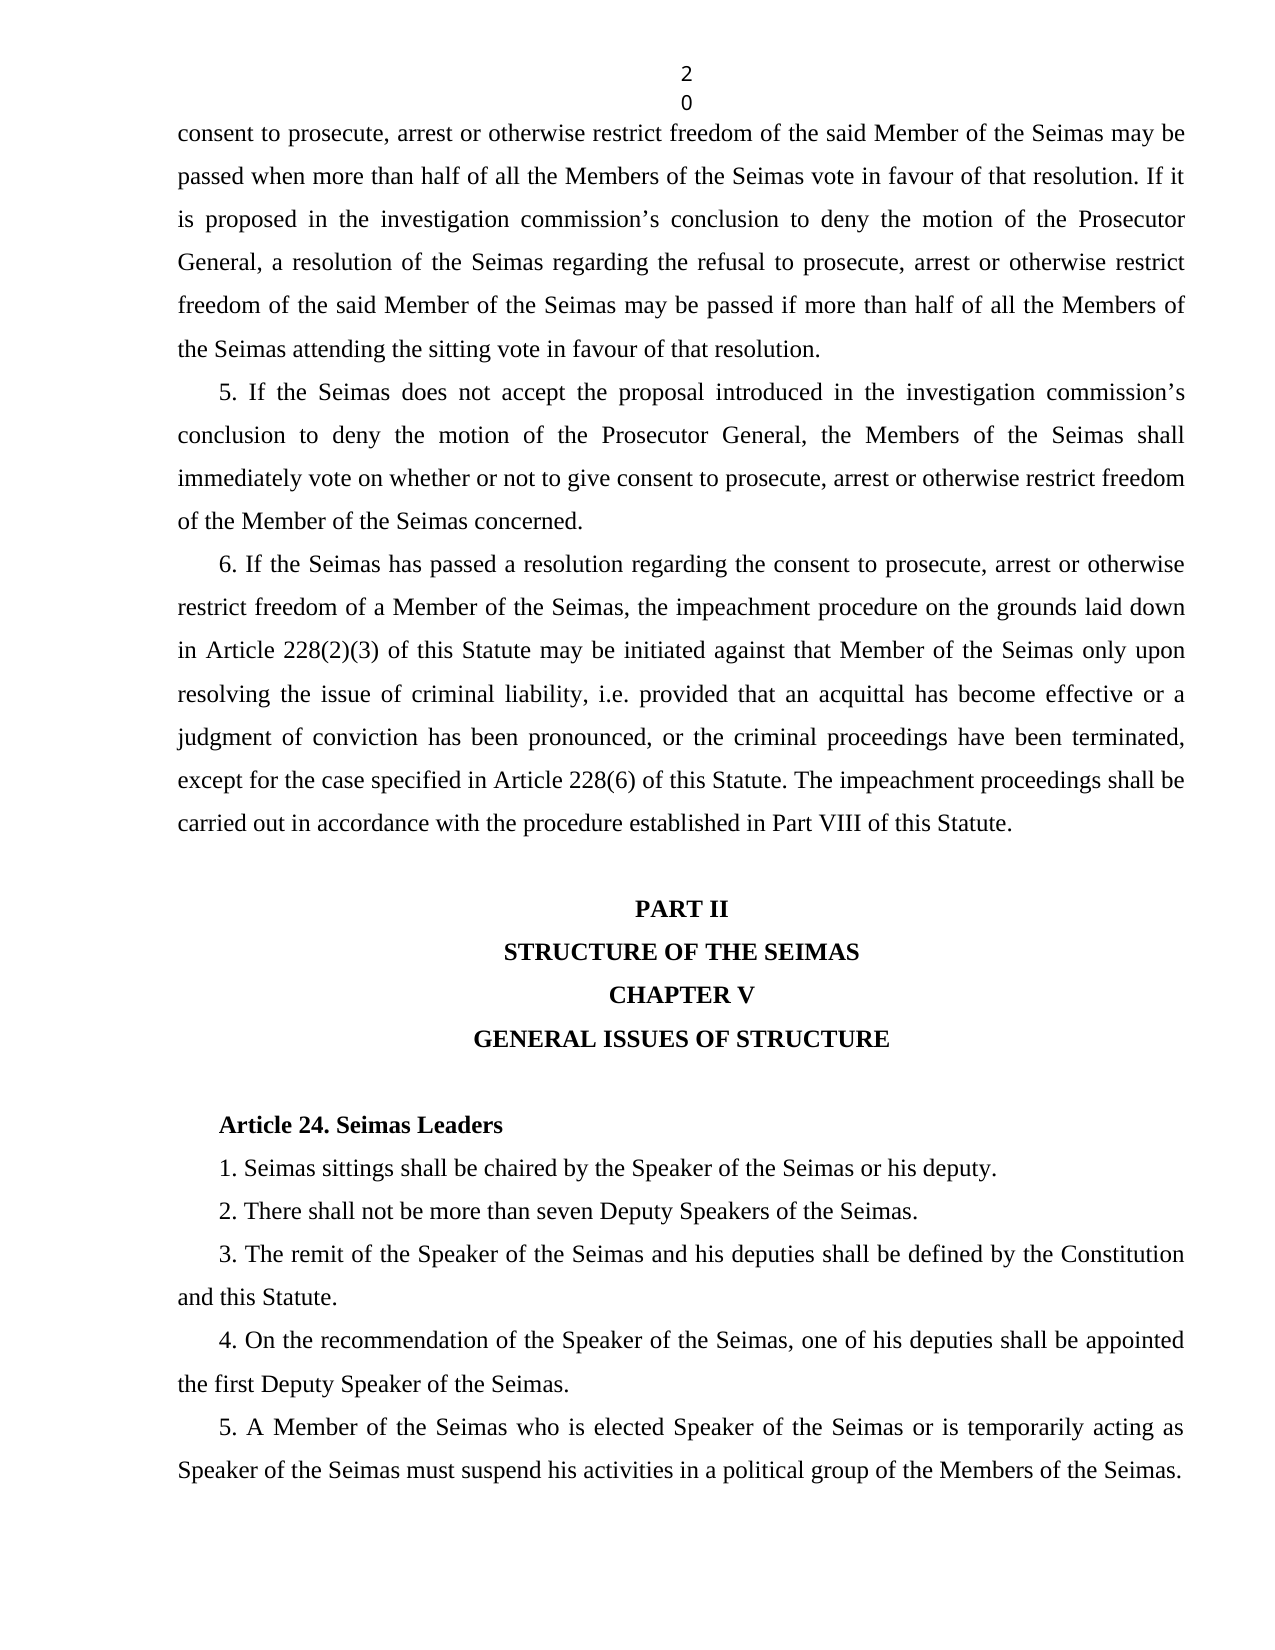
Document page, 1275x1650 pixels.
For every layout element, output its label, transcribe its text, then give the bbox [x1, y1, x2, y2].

text General Issues of Structure [177, 1024, 1186, 1052]
text 2. There shall not be more than seven Deputy Speakers of the Seimas. [177, 1196, 1186, 1225]
text Chapter V [177, 981, 1186, 1009]
text 5. A Member of the Seimas who is elected Speaker of the Seimas or is temporarily acting as Speaker of the Seimas must suspend his activities in a political group of the Members of the Seimas. [177, 1412, 1186, 1484]
text 1. Seimas sittings shall be chaired by the Speaker of the Seimas or his deputy. [177, 1153, 1186, 1182]
text PART II [177, 894, 1186, 923]
text Article 24. Seimas Leaders [177, 1110, 1186, 1139]
text 3. The remit of the Speaker of the Seimas and his deputies shall be defined by the Constitution and this Statute. [177, 1239, 1186, 1311]
text 5. If the Seimas does not accept the proposal introduced in the investigation commission’s conclusion to deny the motion of the Prosecutor General, the Members of the Seimas shall immediately vote on whether or not to give consent to prosecute, arrest or otherwise restrict freedom of the Member of the Seimas concerned. [177, 377, 1186, 535]
text consent to prosecute, arrest or otherwise restrict freedom of the said Member of the Seimas may be passed when more than half of all the Members of the Seimas vote in favour of that resolution. If it is proposed in the investigation commission’s conclusion to deny the motion of the Prosecutor General, a resolution of the Seimas regarding the refusal to prosecute, arrest or otherwise restrict freedom of the said Member of the Seimas may be passed if more than half of all the Members of the Seimas attending the sitting vote in favour of that resolution. [177, 118, 1186, 362]
text 6. If the Seimas has passed a resolution regarding the consent to prosecute, arrest or otherwise restrict freedom of a Member of the Seimas, the impeachment procedure on the grounds laid down in Article 228(2)(3) of this Statute may be initiated against that Member of the Seimas only upon resolving the issue of criminal liability, i.e. provided that an acquittal has become effective or a judgment of conviction has been pronounced, or the criminal proceedings have been terminated, except for the case specified in Article 228(6) of this Statute. The impeachment proceedings shall be carried out in accordance with the procedure established in Part VIII of this Statute. [177, 549, 1186, 837]
text 4. On the recommendation of the Speaker of the Seimas, one of his deputies shall be appointed the first Deputy Speaker of the Seimas. [177, 1326, 1186, 1397]
text STRUCTURE OF THE SEIMAS [177, 937, 1186, 966]
